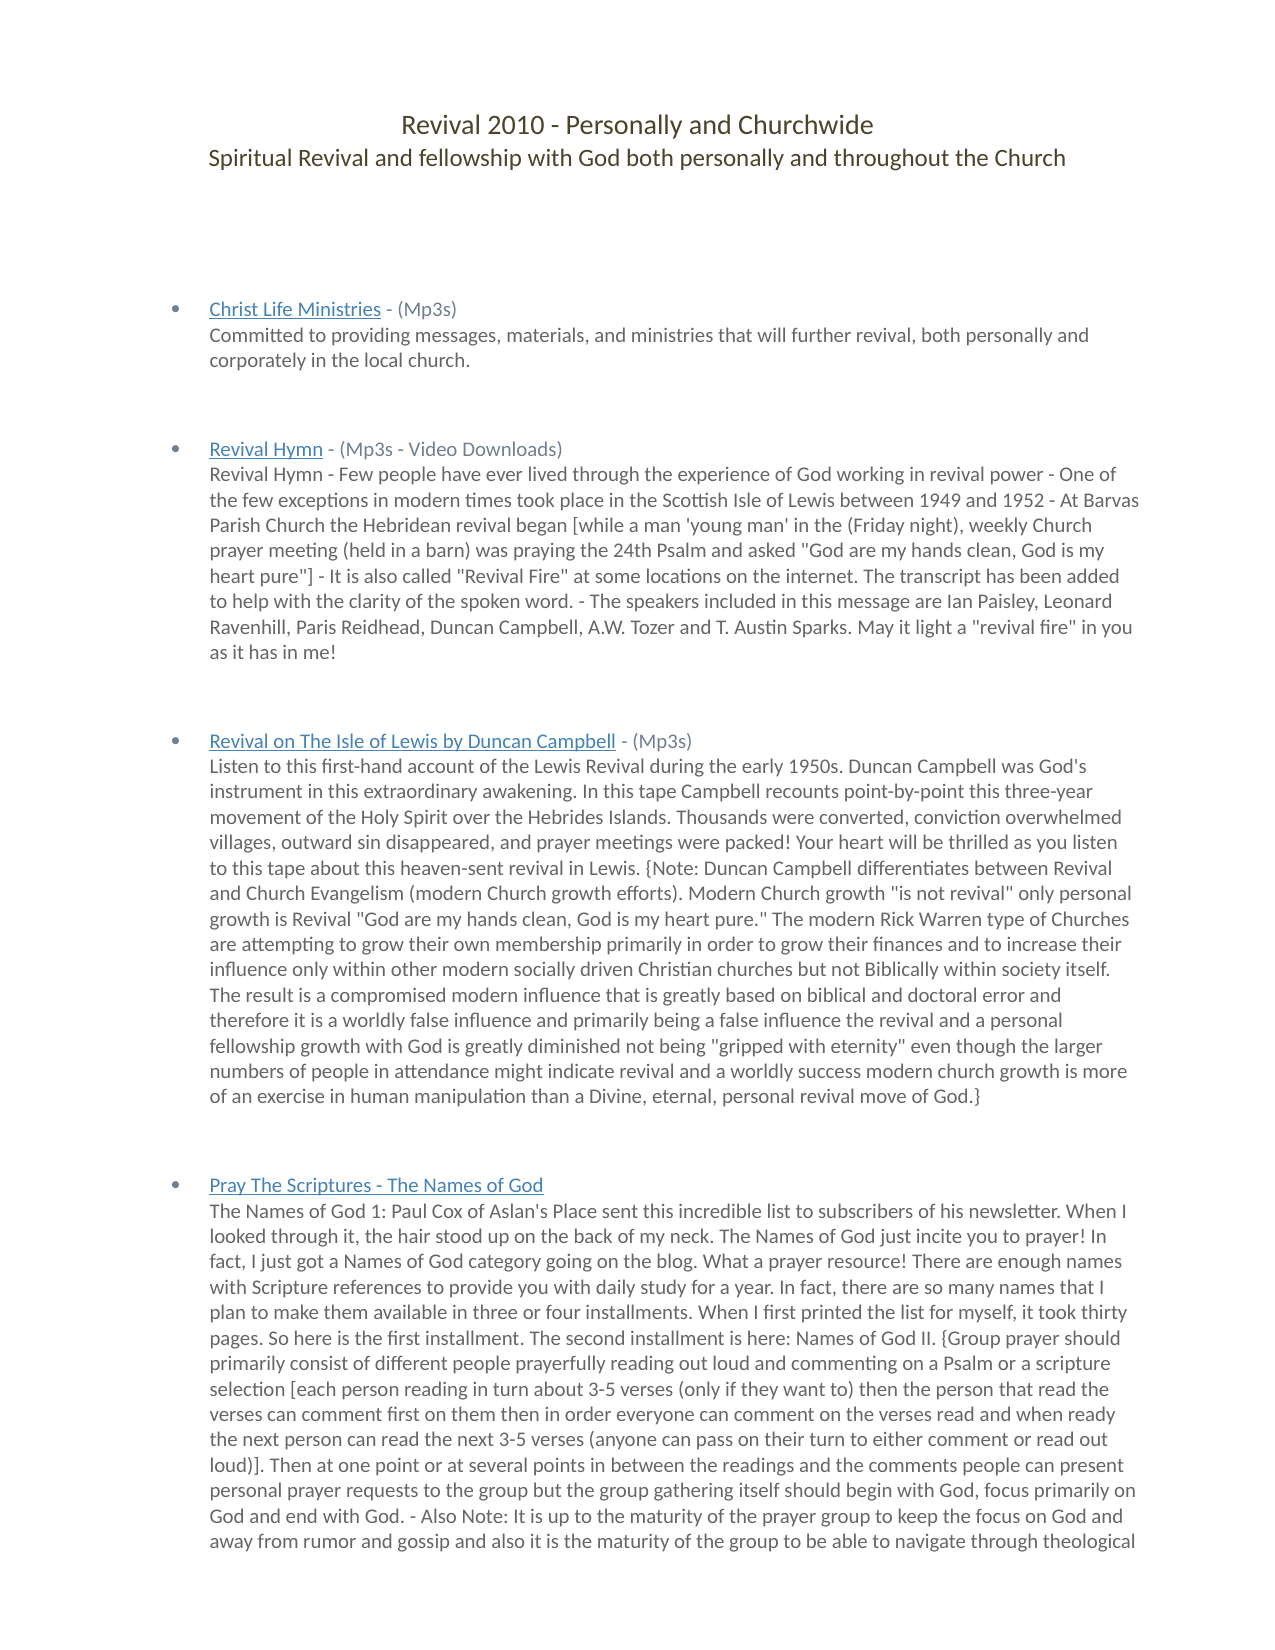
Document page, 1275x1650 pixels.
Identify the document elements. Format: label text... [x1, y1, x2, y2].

table_header Revival 2010 - Personally and Churchwide Spiritual Revival and fellowship with God both personally and throughout the Church [131, 75, 1144, 264]
table_cell Christ Life Ministries - (Mp3s) Committed to providing messages, materials, and ministries that will further revival, both personally and corporately in the local church. Revival Hymn - (Mp3s - Video Downloads) Revival Hymn - Few people have ever lived through the experience of God working in revival power - One of the few exceptions in modern times took place in the Scottish Isle of Lewis between 1949 and 1952 - At Barvas Parish Church the Hebridean revival began [while a man 'young man' in the (Friday night), weekly Church prayer meeting (held in a barn) was praying the 24th Psalm and asked "God are my hands clean, God is my heart pure"] - It is also called "Revival Fire" at some locations on the internet. The transcript has been added to help with the clarity of the spoken word. - The speakers included in this message are Ian Paisley, Leonard Ravenhill, Paris Reidhead, Duncan Campbell, A.W. Tozer and T. Austin Sparks. May it light a "revival fire" in you as it has in me! Revival on The Isle of Lewis by Duncan Campbell - (Mp3s) Listen to this first-hand account of the Lewis Revival during the early 1950s. Duncan Campbell was God's instrument in this extraordinary awakening. In this tape Campbell recounts point-by-point this three-year movement of the Holy Spirit over the Hebrides Islands. Thousands were converted, conviction overwhelmed villages, outward sin disappeared, and prayer meetings were packed! Your heart will be thrilled as you listen to this tape about this heaven-sent revival in Lewis. {Note: Duncan Campbell differentiates between Revival and Church Evangelism (modern Church growth efforts). Modern Church growth "is not revival" only personal growth is Revival "God are my hands clean, God is my heart pure." The modern Rick Warren type of Churches are attempting to grow their own membership primarily in order to grow their finances and to increase their influence only within other modern socially driven Christian churches but not Biblically within society itself. The result is a compromised modern influence that is greatly based on biblical and doctoral error and therefore it is a worldly false influence and primarily being a false influence the revival and a personal fellowship growth with God is greatly diminished not being "gripped with eternity" even though the larger numbers of people in attendance might indicate revival and a worldly success modern church growth is more of an exercise in human manipulation than a Divine, eternal, personal revival move of God.} Pray The Scriptures - The Names of God The Names of God 1: Paul Cox of Aslan's Place sent this incredible list to subscribers of his newsletter. When I looked through it, the hair stood up on the back of my neck. The Names of God just incite you to prayer! In fact, I just got a Names of God category going on the blog. What a prayer resource! There are enough names with Scripture references to provide you with daily study for a year. In fact, there are so many names that I plan to make them available in three or four installments. When I first printed the list for myself, it took thirty pages. So here is the first installment. The second installment is here: Names of God II. {Group prayer should primarily consist of different people prayerfully reading out loud and commenting on a Psalm or a scripture selection [each person reading in turn about 3-5 verses (only if they want to) then the person that read the verses can comment first on them then in order everyone can comment on the verses read and when ready the next person can read the next 3-5 verses (anyone can pass on their turn to either comment or read out loud)]. Then at one point or at several points in between the readings and the comments people can present personal prayer requests to the group but the group gathering itself should begin with God, focus primarily on God and end with God. - Also Note: It is up to the maturity of the prayer group to keep the focus on God and away from rumor and gossip and also it is the maturity of the group to be able to navigate through theological [131, 264, 1144, 1557]
